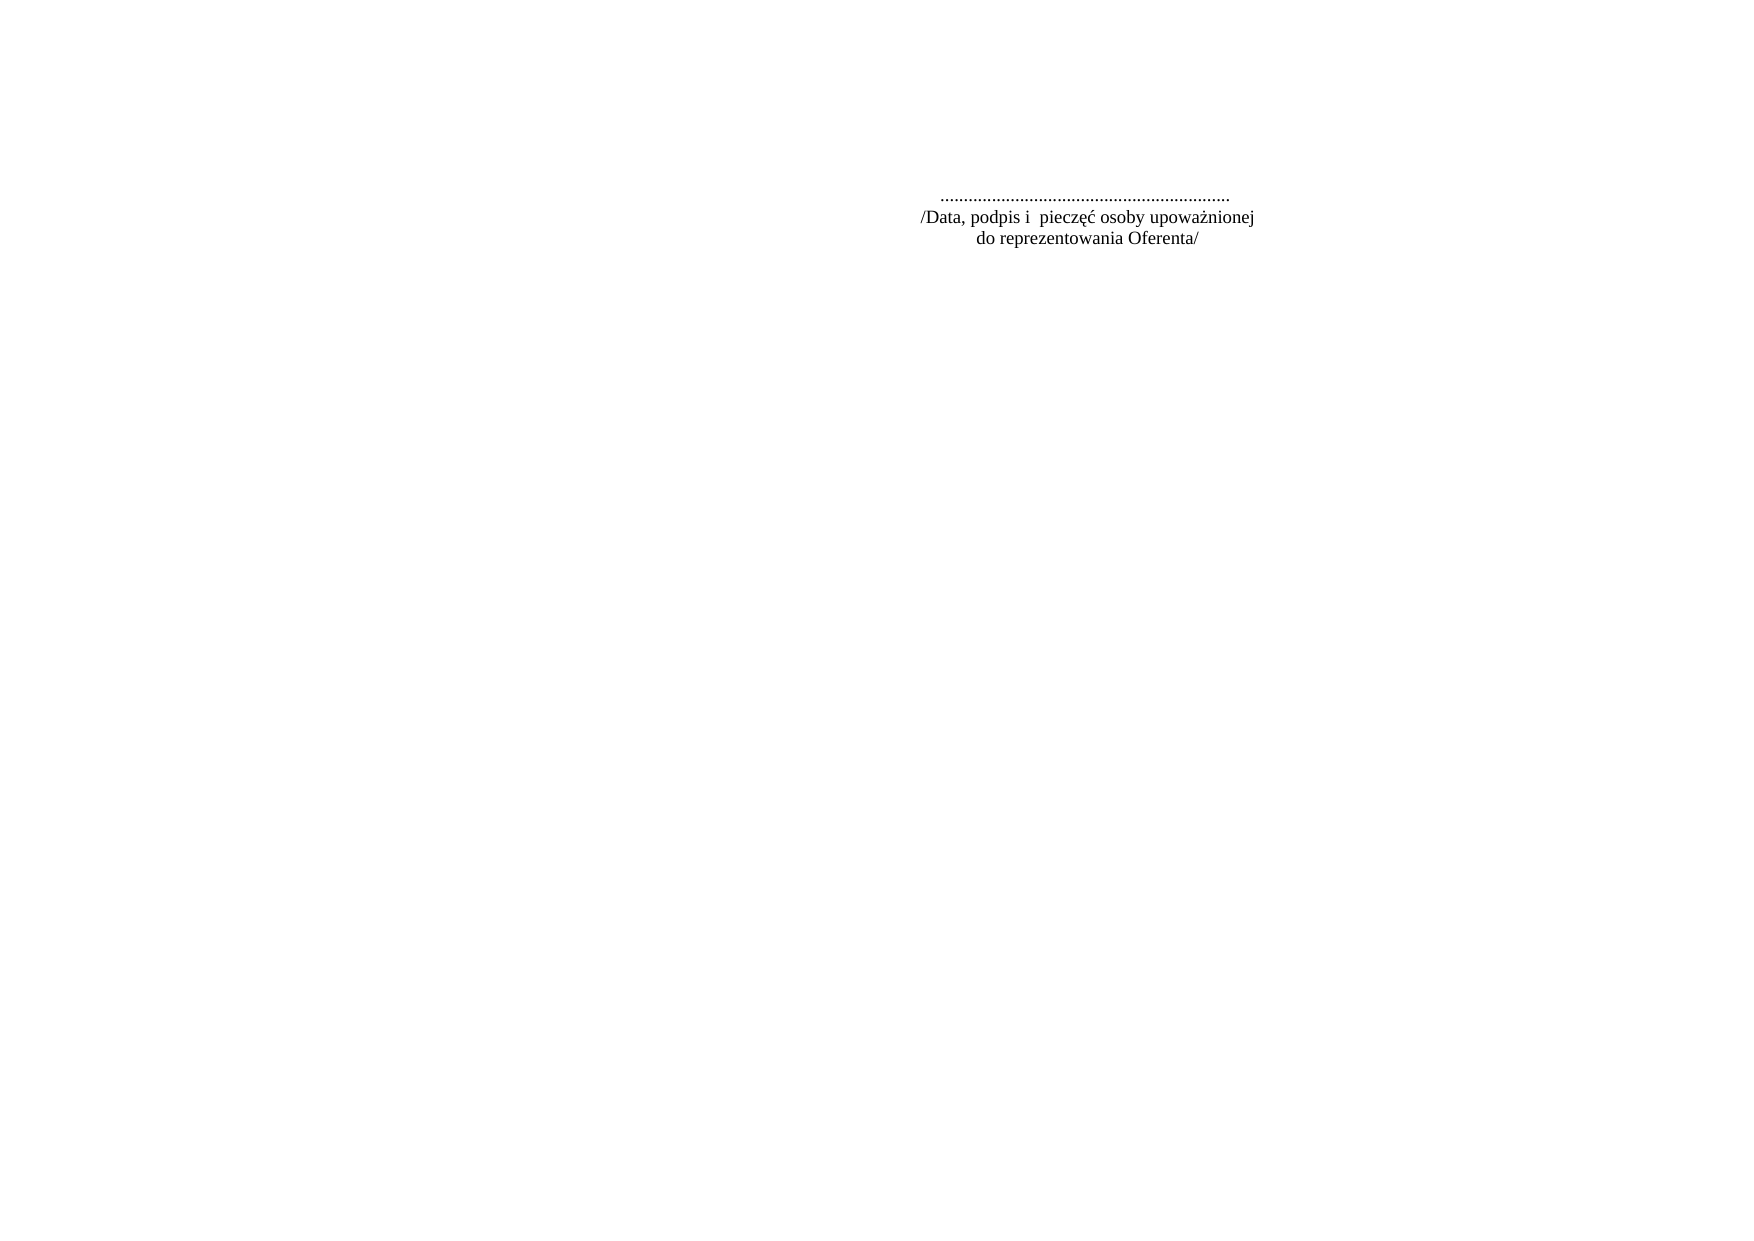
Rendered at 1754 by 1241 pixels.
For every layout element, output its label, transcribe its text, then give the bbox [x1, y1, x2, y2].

text do reprezentowania Oferenta/ [118, 227, 1646, 249]
text .............................................................. /Data, podpis i pieczęć osoby upoważnionej [118, 184, 1646, 227]
